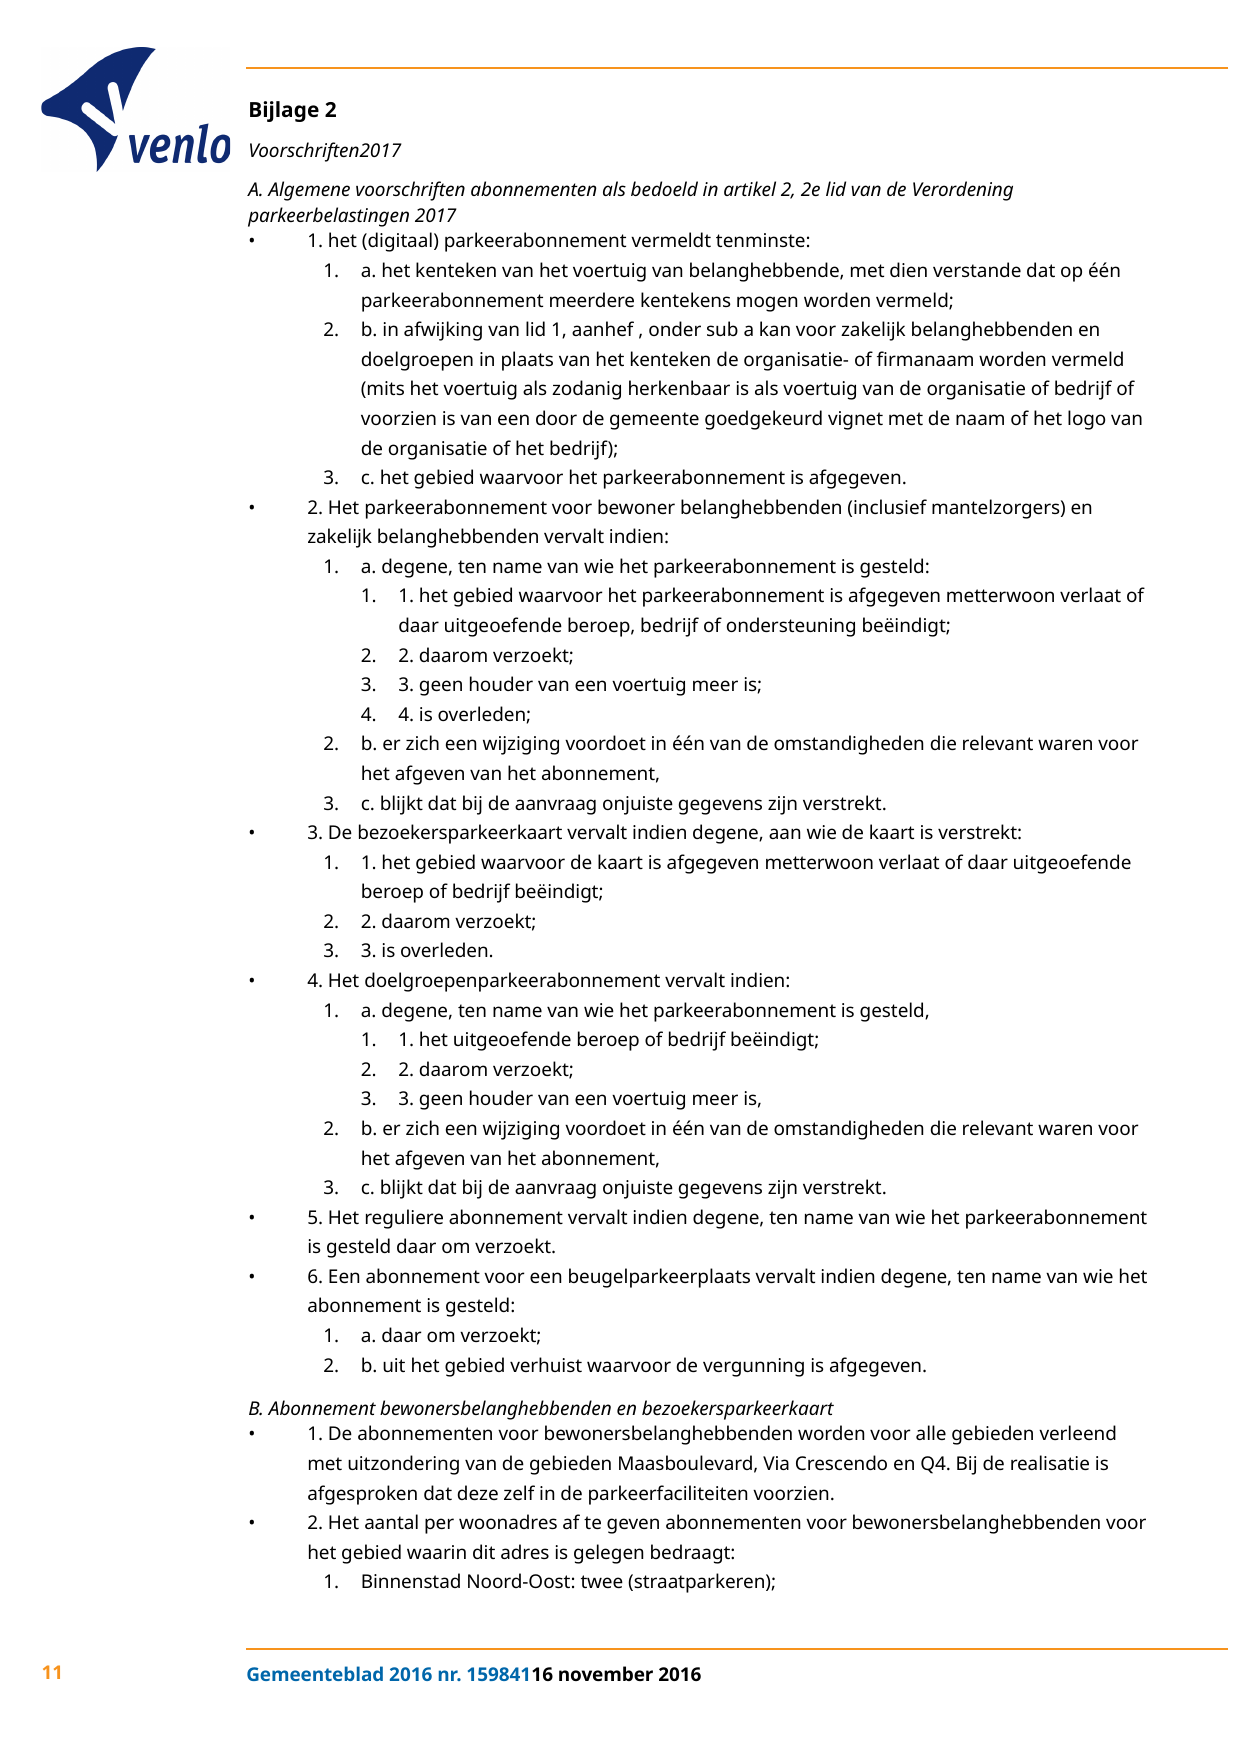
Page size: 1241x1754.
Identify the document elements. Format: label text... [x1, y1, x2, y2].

list 3. De bezoekersparkeerkaart vervalt indien degene, aan wie de kaart is verstrekt: [248, 819, 1152, 845]
list 5. Het reguliere abonnement vervalt indien degene, ten name van wie het parkeerabonnement is gesteld daar om verzoekt. [248, 1204, 1152, 1259]
list 2. Het aantal per woonadres af te geven abonnementen voor bewonersbelanghebbenden voor het gebied waarin dit adres is gelegen bedraagt: [248, 1509, 1152, 1565]
list 2. daarom verzoekt; [361, 1056, 1152, 1082]
text Bijlage 2 [248, 95, 1152, 123]
list 2. daarom verzoekt; [323, 908, 1152, 934]
list 2. Het parkeerabonnement voor bewoner belanghebbenden (inclusief mantelzorgers) en zakelijk belanghebbenden vervalt indien: [248, 494, 1152, 549]
text B. Abonnement bewonersbelanghebbenden en bezoekersparkeerkaart [248, 1395, 1152, 1421]
picture [41, 47, 231, 172]
list c. blijkt dat bij de aanvraag onjuiste gegevens zijn verstrekt. [323, 790, 1152, 815]
list c. blijkt dat bij de aanvraag onjuiste gegevens zijn verstrekt. [323, 1174, 1152, 1200]
list a. degene, ten name van wie het parkeerabonnement is gesteld, [323, 997, 1152, 1022]
list 4. Het doelgroepenparkeerabonnement vervalt indien: [248, 967, 1152, 993]
list b. uit het gebied verhuist waarvoor de vergunning is afgegeven. [323, 1352, 1152, 1377]
list 1. het uitgeoefende beroep of bedrijf beëindigt; [361, 1026, 1152, 1052]
list Binnenstad Noord-Oost: twee (straatparkeren); [323, 1568, 1152, 1594]
list 3. geen houder van een voertuig meer is; [361, 671, 1152, 697]
list b. in afwijking van lid 1, aanhef , onder sub a kan voor zakelijk belanghebbenden en doelgroepen in plaats van het kenteken de organisatie- of firmanaam worden vermeld (mits het voertuig als zodanig herkenbaar is als voertuig van de organisatie of bedrijf of voorzien is van een door de gemeente goedgekeurd vignet met de naam of het logo van de organisatie of het bedrijf); [323, 316, 1152, 460]
list 3. geen houder van een voertuig meer is, [361, 1086, 1152, 1111]
list b. er zich een wijziging voordoet in één van de omstandigheden die relevant waren voor het afgeven van het abonnement, [323, 731, 1152, 786]
list 1. het (digitaal) parkeerabonnement vermeldt tenminste: [248, 228, 1152, 253]
list b. er zich een wijziging voordoet in één van de omstandigheden die relevant waren voor het afgeven van het abonnement, [323, 1115, 1152, 1170]
list 3. is overleden. [323, 938, 1152, 963]
list 1. het gebied waarvoor het parkeerabonnement is afgegeven metterwoon verlaat of daar uitgeoefende beroep, bedrijf of ondersteuning beëindigt; [361, 583, 1152, 638]
list a. het kenteken van het voertuig van belanghebbende, met dien verstande dat op één parkeerabonnement meerdere kentekens mogen worden vermeld; [323, 257, 1152, 312]
text A. Algemene voorschriften abonnementen als bedoeld in artikel 2, 2e lid van de Verordening parkeerbelastingen 2017 [248, 176, 1152, 228]
list a. degene, ten name van wie het parkeerabonnement is gesteld: [323, 553, 1152, 579]
list 1. het gebied waarvoor de kaart is afgegeven metterwoon verlaat of daar uitgeoefende beroep of bedrijf beëindigt; [323, 849, 1152, 904]
text Voorschriften2017 [248, 137, 1152, 163]
list 1. De abonnementen voor bewonersbelanghebbenden worden voor alle gebieden verleend met uitzondering van de gebieden Maasboulevard, Via Crescendo en Q4. Bij de realisatie is afgesproken dat deze zelf in de parkeerfaciliteiten voorzien. [248, 1421, 1152, 1506]
list a. daar om verzoekt; [323, 1322, 1152, 1348]
list 4. is overleden; [361, 701, 1152, 727]
list 2. daarom verzoekt; [361, 642, 1152, 667]
list 6. Een abonnement voor een beugelparkeerplaats vervalt indien degene, ten name van wie het abonnement is gesteld: [248, 1263, 1152, 1318]
list c. het gebied waarvoor het parkeerabonnement is afgegeven. [323, 464, 1152, 490]
